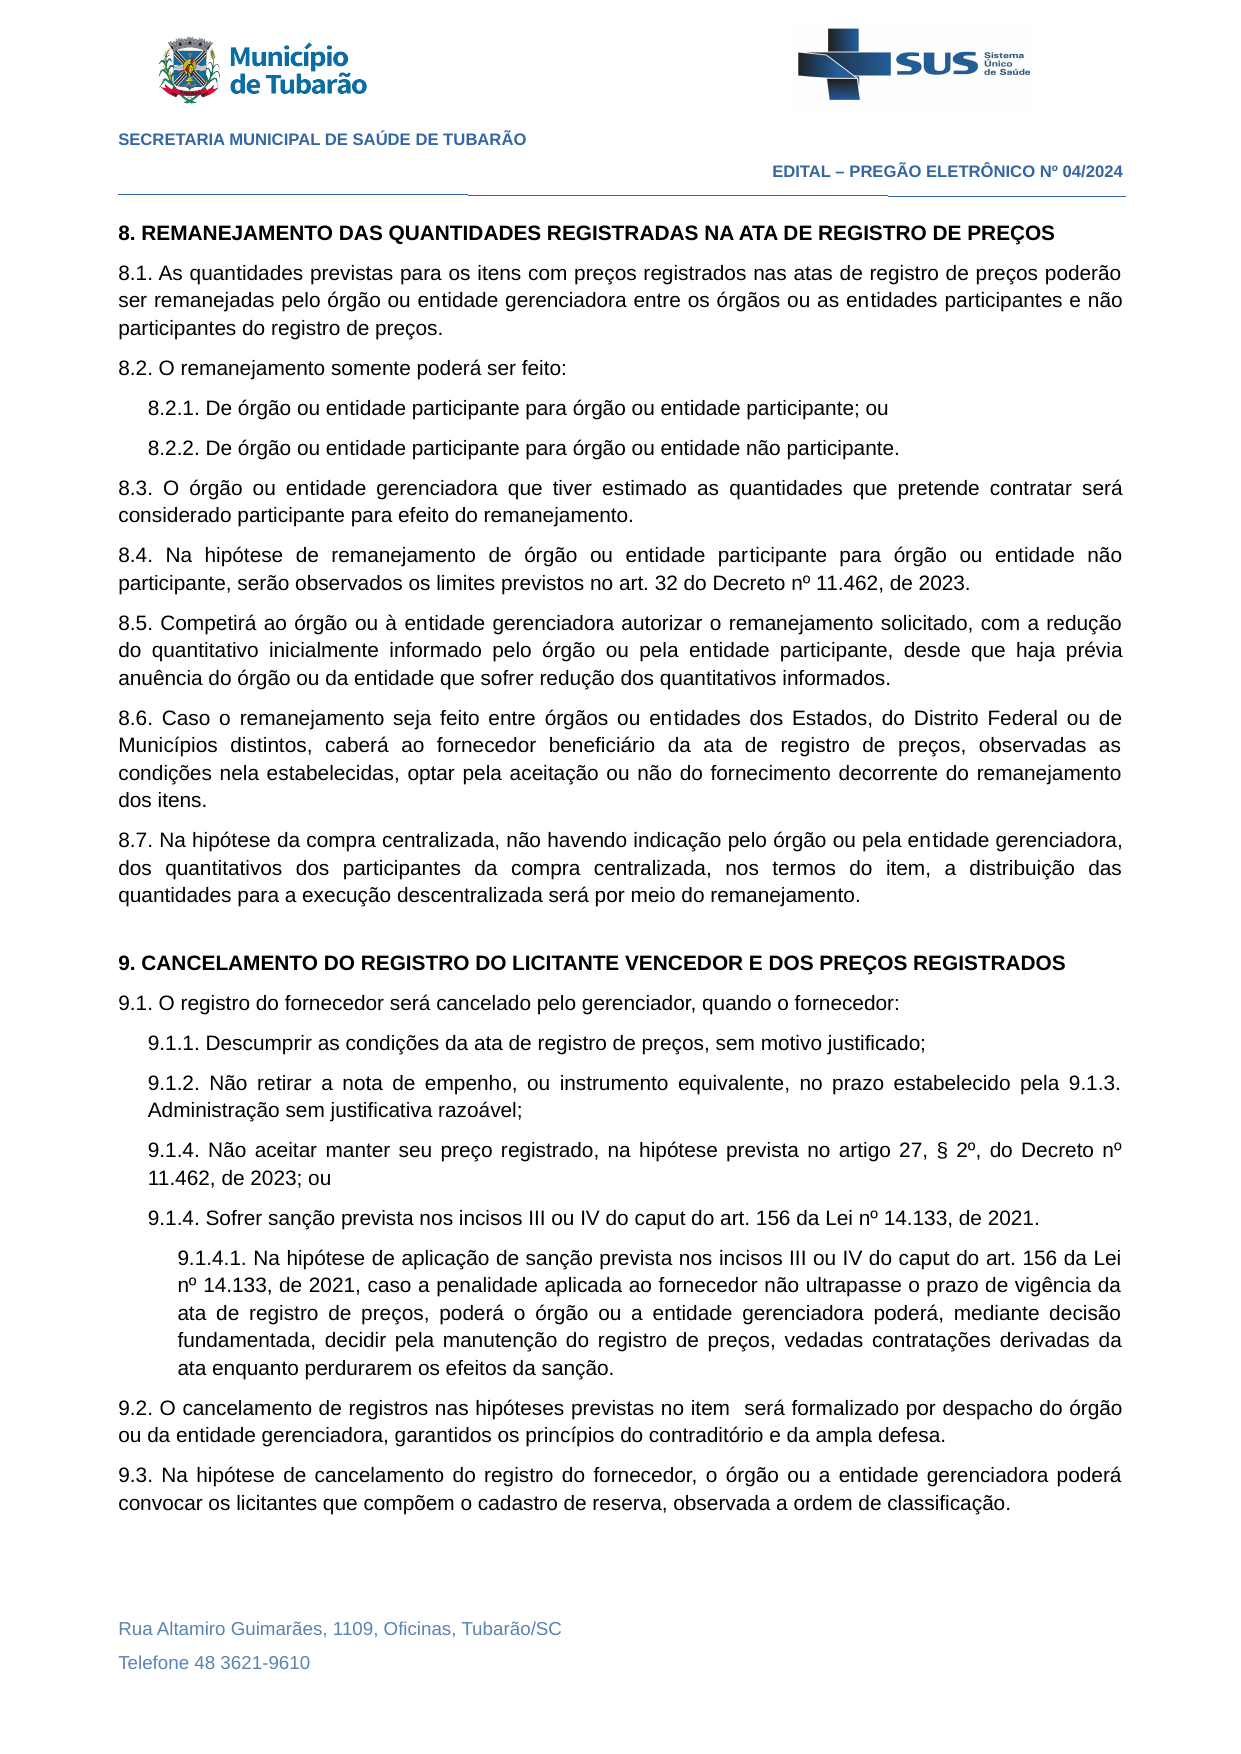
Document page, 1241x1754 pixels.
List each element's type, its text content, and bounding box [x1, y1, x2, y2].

list 9.1. O registro do fornecedor será cancelado pelo gerenciador, quando o fornecedor: [118, 991, 1123, 1014]
list 8.2. O remanejamento somente poderá ser feito: [118, 356, 1123, 379]
picture [794, 21, 1034, 114]
list 8.2.1. De órgão ou entidade participante para órgão ou entidade participante; ou [148, 396, 1123, 419]
list 9.1.4. Sofrer sanção prevista nos incisos III ou IV do caput do art. 156 da Lei nº 14.133, de 2021. [148, 1206, 1123, 1229]
list 8.5. Competirá ao órgão ou à entidade gerenciadora autorizar o remanejamento solicitado, com a redução do quantitativo inicialmente informado pelo órgão ou pela entidade participante, desde que haja prévia anuência do órgão ou da entidade que sofrer redução dos quantitativos informados. [118, 611, 1123, 689]
list 8.4. Na hipótese de remanejamento de órgão ou entidade participante para órgão ou entidade não participante, serão observados os limites previstos no art. 32 do Decreto nº 11.462, de 2023. [118, 543, 1123, 594]
list 8.6. Caso o remanejamento seja feito entre órgãos ou entidades dos Estados, do Distrito Federal ou de Municípios distintos, caberá ao fornecedor beneficiário da ata de registro de preços, observadas as condições nela estabelecidas, optar pela aceitação ou não do fornecimento decorrente do remanejamento dos itens. [118, 706, 1123, 812]
picture [135, 21, 386, 119]
list 9.1.4.1. Na hipótese de aplicação de sanção prevista nos incisos III ou IV do caput do art. 156 da Lei nº 14.133, de 2021, caso a penalidade aplicada ao fornecedor não ultrapasse o prazo de vigência da ata de registro de preços, poderá o órgão ou a entidade gerenciadora poderá, mediante decisão fundamentada, decidir pela manutenção do registro de preços, vedadas contratações derivadas da ata enquanto perdurarem os efeitos da sanção. [177, 1246, 1123, 1379]
list 9.1.2. Não retirar a nota de empenho, ou instrumento equivalente, no prazo estabelecido pela 9.1.3. Administração sem justificativa razoável; [148, 1071, 1123, 1122]
list 8.7. Na hipótese da compra centralizada, não havendo indicação pelo órgão ou pela entidade gerenciadora, dos quantitativos dos participantes da compra centralizada, nos termos do item, a distribuição das quantidades para a execução descentralizada será por meio do remanejamento. [118, 828, 1123, 907]
list 9.3. Na hipótese de cancelamento do registro do fornecedor, o órgão ou a entidade gerenciadora poderá convocar os licitantes que compõem o cadastro de reserva, observada a ordem de classificação. [118, 1463, 1123, 1514]
list 9. CANCELAMENTO DO REGISTRO DO LICITANTE VENCEDOR E DOS PREÇOS REGISTRADOS [118, 951, 1123, 974]
list 8.1. As quantidades previstas para os itens com preços registrados nas atas de registro de preços poderão ser remanejadas pelo órgão ou entidade gerenciadora entre os órgãos ou as entidades participantes e não participantes do registro de preços. [118, 261, 1123, 339]
list 9.2. O cancelamento de registros nas hipóteses previstas no item será formalizado por despacho do órgão ou da entidade gerenciadora, garantidos os princípios do contraditório e da ampla defesa. [118, 1396, 1123, 1447]
list 8. REMANEJAMENTO DAS QUANTIDADES REGISTRADAS NA ATA DE REGISTRO DE PREÇOS [118, 221, 1123, 244]
list 9.1.1. Descumprir as condições da ata de registro de preços, sem motivo justificado; [148, 1031, 1123, 1054]
list 8.3. O órgão ou entidade gerenciadora que tiver estimado as quantidades que pretende contratar será considerado participante para efeito do remanejamento. [118, 476, 1123, 527]
list 9.1.4. Não aceitar manter seu preço registrado, na hipótese prevista no artigo 27, § 2º, do Decreto nº 11.462, de 2023; ou [148, 1138, 1123, 1189]
list 8.2.2. De órgão ou entidade participante para órgão ou entidade não participante. [148, 436, 1123, 459]
